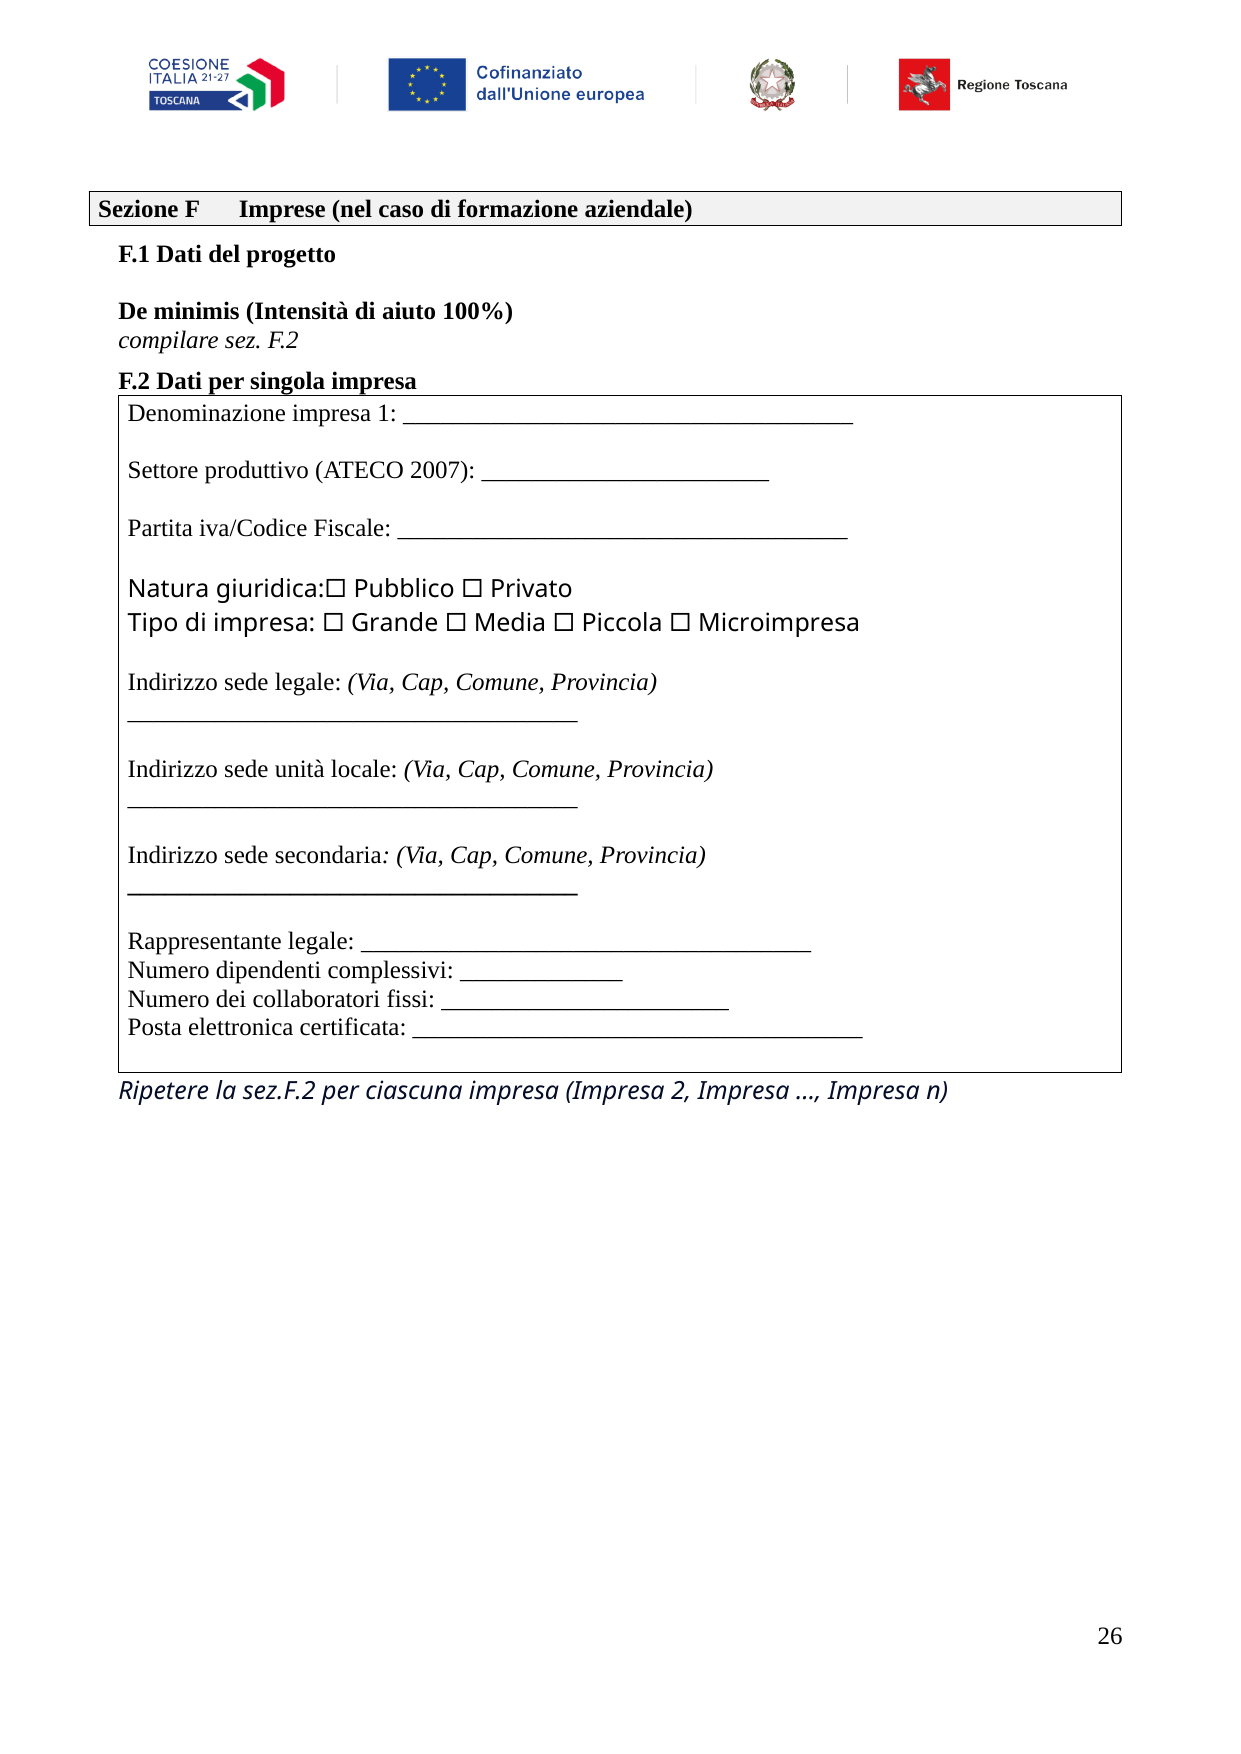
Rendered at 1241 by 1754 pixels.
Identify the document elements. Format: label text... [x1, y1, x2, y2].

text F.2 Dati per singola impresa [118, 366, 1122, 395]
text Indirizzo sede unità locale: (Via, Cap, Comune, Provincia) ____________________________________ [119, 751, 1121, 811]
text Denominazione impresa 1: ____________________________________ [119, 396, 1121, 427]
text Partita iva/Codice Fiscale: ____________________________________ [119, 510, 1121, 542]
text Sezione F Imprese (nel caso di formazione aziendale) [90, 192, 1121, 225]
text compilare sez. F.2 [118, 325, 1122, 354]
text Posta elettronica certificata: ____________________________________ [119, 1009, 1121, 1041]
text Numero dei collaboratori fissi: _______________________ [119, 981, 1121, 1009]
text Indirizzo sede secondaria: (Via, Cap, Comune, Provincia) [119, 837, 1121, 866]
text Rappresentante legale: ____________________________________ [119, 923, 1121, 952]
text De minimis (Intensità di aiuto 100%) [118, 296, 1122, 325]
text Natura giuridica: Pubblico  Privato [119, 567, 1121, 601]
text Tipo di impresa:  Grande  Media  Piccola  Microimpresa [119, 601, 1121, 639]
text Indirizzo sede legale: (Via, Cap, Comune, Provincia) ____________________________________ [119, 664, 1121, 725]
text Settore produttivo (ATECO 2007): _______________________ [119, 452, 1121, 484]
text Numero dipendenti complessivi: _____________ [119, 952, 1121, 981]
text F.1 Dati del progetto [118, 239, 1122, 267]
picture [104, 34, 1108, 134]
text ____________________________________ [119, 866, 1121, 897]
text Ripetere la sez.F.2 per ciascuna impresa (Impresa 2, Impresa …, Impresa n) [118, 1073, 1122, 1107]
